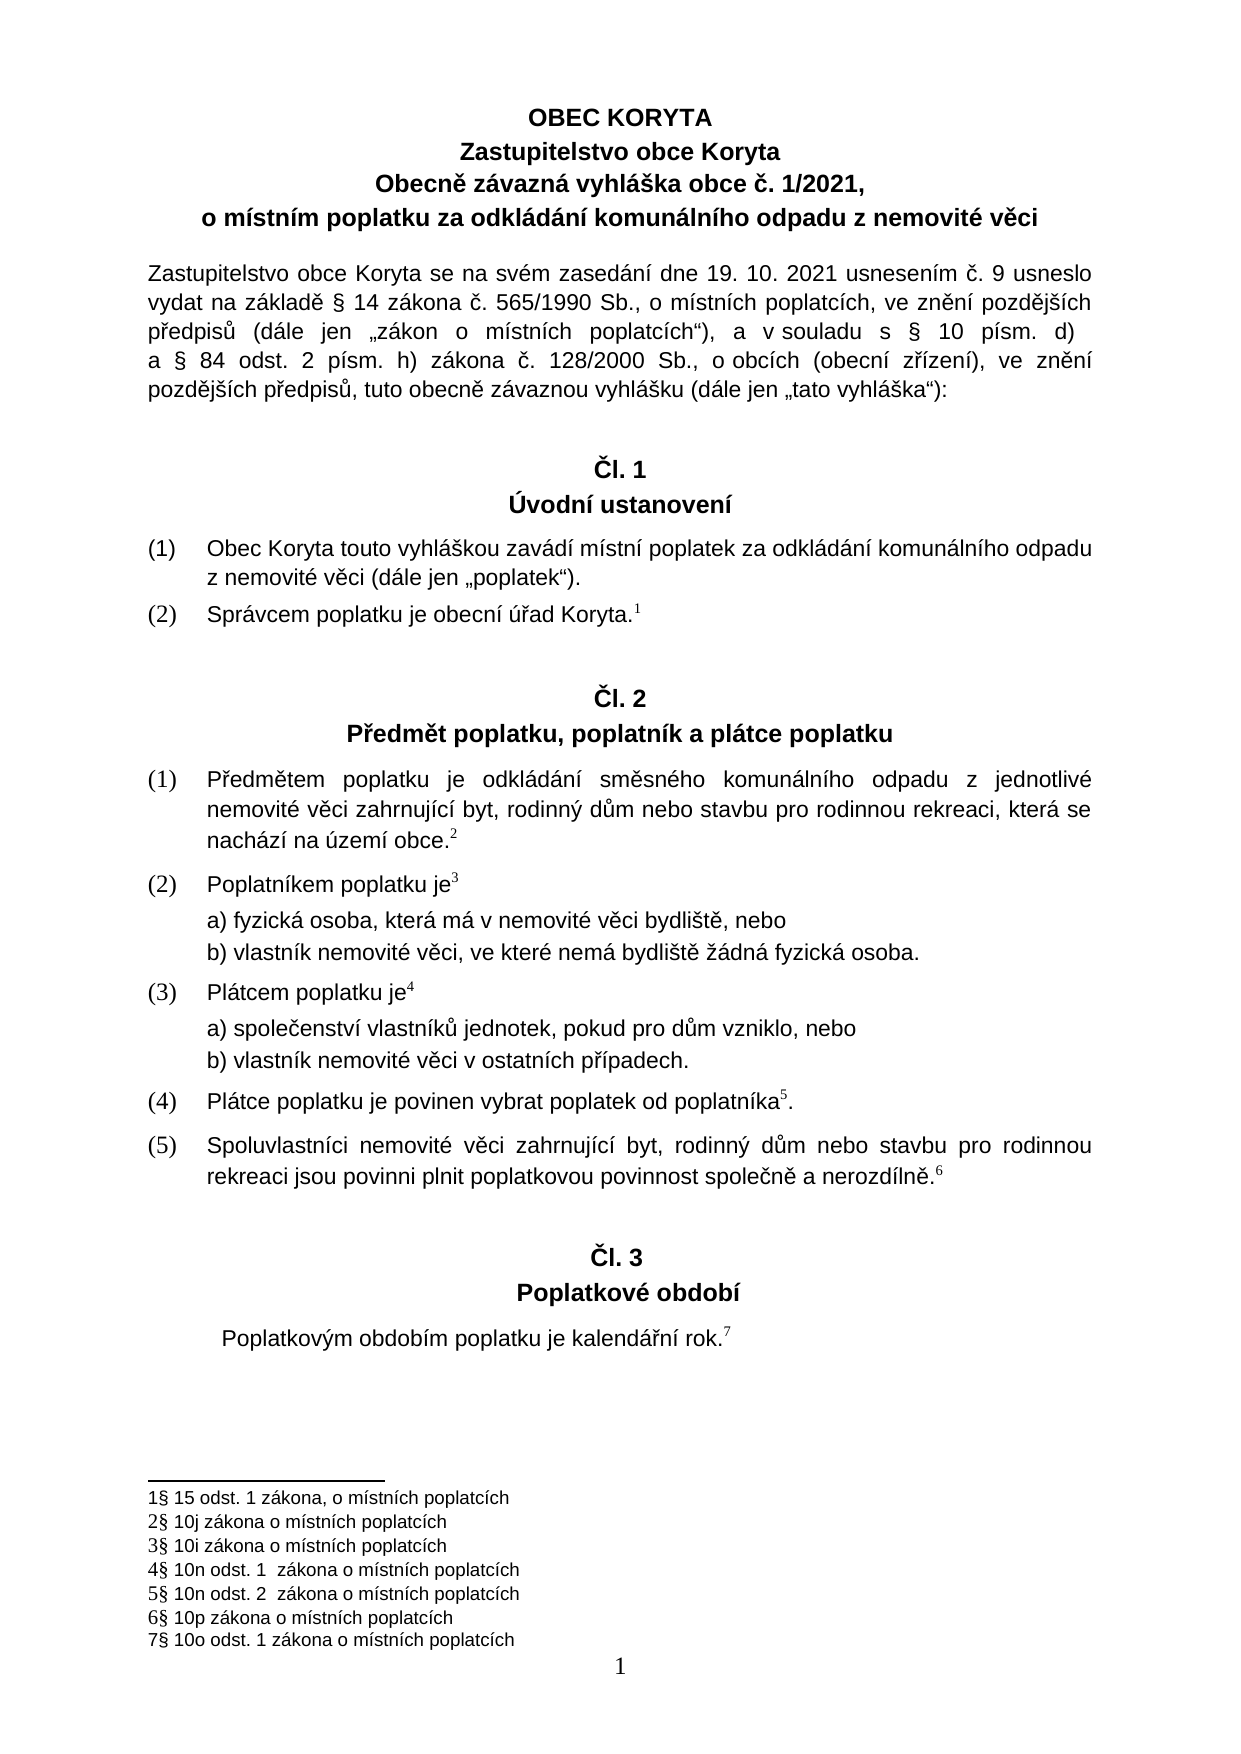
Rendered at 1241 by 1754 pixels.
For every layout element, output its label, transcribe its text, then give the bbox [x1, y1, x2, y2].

text Úvodní ustanovení [148, 490, 1093, 519]
text b) vlastník nemovité věci, ve které nemá bydliště žádná fyzická osoba. [148, 938, 1093, 965]
list § 10i zákona o místních poplatcích [148, 1533, 1093, 1557]
text Obecně závazná vyhláška obce č. 1/2021, [148, 169, 1093, 198]
list § 10p zákona o místních poplatcích [148, 1605, 1093, 1629]
text a) fyzická osoba, která má v nemovité věci bydliště, nebo [148, 907, 1093, 933]
list § 15 odst. 1 zákona, o místních poplatcích [148, 1487, 1093, 1509]
text Čl. 1 [148, 455, 1093, 484]
text Poplatkovým obdobím poplatku je kalendářní rok. [148, 1323, 1093, 1352]
text Zastupitelstvo obce Koryta se na svém zasedání dne 19. 10. 2021 usnesením č. 9 usneslo vydat na základě § 14 zákona č. 565/1990 Sb., o místních poplatcích, ve znění pozdějších předpisů (dále jen „zákon o místních poplatcích“), a v souladu s § 10 písm. d) a § 84 odst. 2 písm. h) zákona č. 128/2000 Sb., o obcích (obecní zřízení), ve znění pozdějších předpisů, tuto obecně závaznou vyhlášku (dále jen „tato vyhláška“): [148, 260, 1093, 402]
text b) vlastník nemovité věci v ostatních případech. [148, 1047, 1093, 1073]
text OBEC KORYTA [148, 103, 1093, 132]
list Spoluvlastníci nemovité věci zahrnující byt, rodinný dům nebo stavbu pro rodinnou rekreaci jsou povinni plnit poplatkovou povinnost společně a nerozdílně. [148, 1130, 1093, 1190]
text Čl. 3 [577, 1243, 1093, 1272]
list Poplatníkem poplatku je [148, 869, 1093, 898]
list § 10n odst. 2 zákona o místních poplatcích [148, 1581, 1093, 1605]
list § 10n odst. 1 zákona o místních poplatcích [148, 1557, 1093, 1581]
text o místním poplatku za odkládání komunálního odpadu z nemovité věci [148, 202, 1093, 231]
text Zastupitelstvo obce Koryta [148, 136, 1093, 165]
list Správcem poplatku je obecní úřad Koryta. [148, 599, 1093, 628]
list Plátcem poplatku je [148, 977, 1093, 1006]
list Obec Koryta touto vyhláškou zavádí místní poplatek za odkládání komunálního odpadu z nemovité věci (dále jen „poplatek“). [148, 535, 1093, 591]
text § 10o odst. 1 zákona o místních poplatcích [148, 1629, 1093, 1651]
text a) společenství vlastníků jednotek, pokud pro dům vzniklo, nebo [148, 1015, 1093, 1042]
list § 10j zákona o místních poplatcích [148, 1509, 1093, 1533]
text Čl. 2 [148, 684, 1093, 713]
list Plátce poplatku je povinen vybrat poplatek od poplatníka. [148, 1086, 1093, 1115]
text Poplatkové období [510, 1278, 1093, 1307]
text Předmět poplatku, poplatník a plátce poplatku [148, 719, 1093, 748]
list Předmětem poplatku je odkládání směsného komunálního odpadu z jednotlivé nemovité věci zahrnující byt, rodinný dům nebo stavbu pro rodinnou rekreaci, která se nachází na území obce. [148, 764, 1093, 853]
